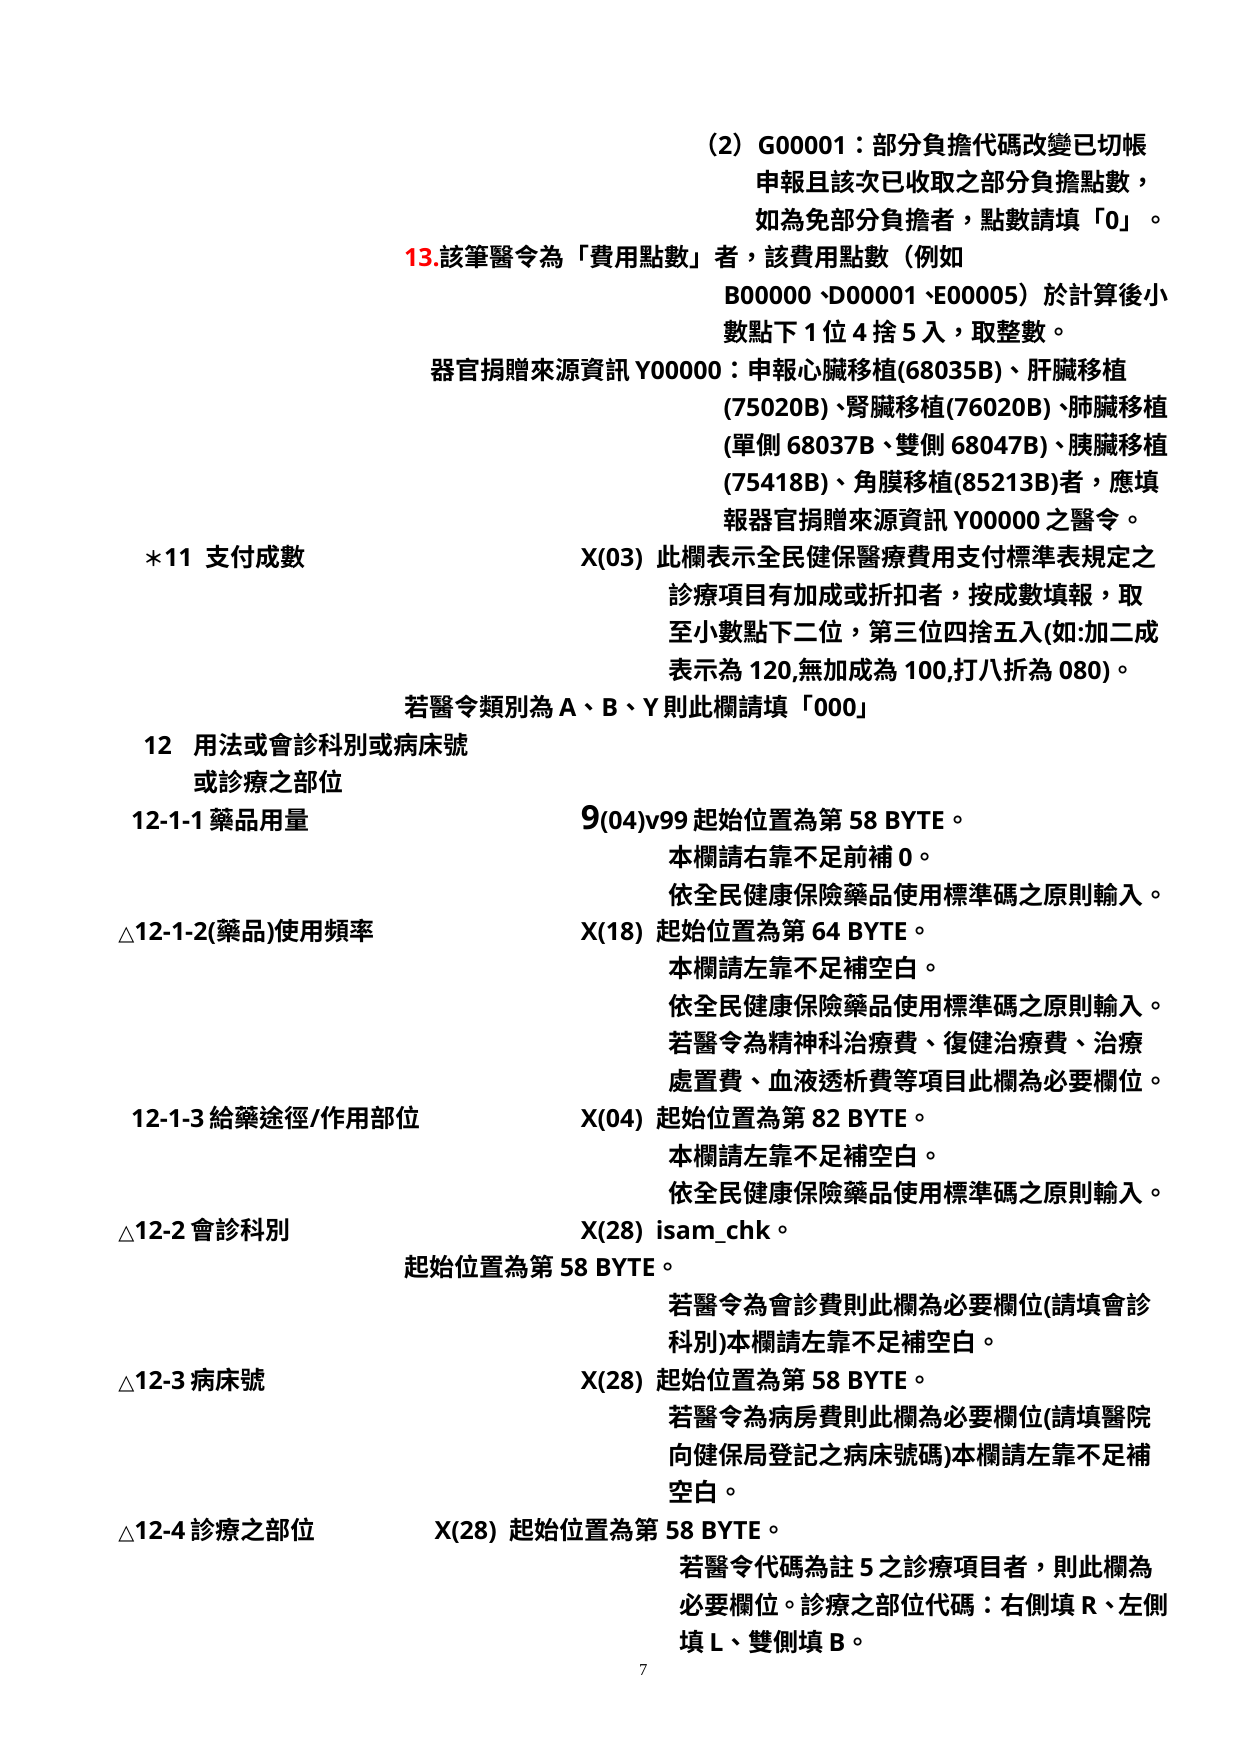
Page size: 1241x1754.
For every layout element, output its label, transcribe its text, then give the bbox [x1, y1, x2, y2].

text 12-1-1藥品用量 9(04)v99起始位置為第 58 BYTE。 [118, 799, 1168, 837]
text ＊11 支付成數 X(03) 此欄表示全民健保醫療費用支付標準表規定之診療項目有加成或折扣者，按成數填報，取至小數點下二位，第三位四捨五入(如:加二成表示為120,無加成為100,打八折為080)。 [143, 537, 1168, 687]
text 器官捐贈來源資訊Y00000：申報心臟移植(68035B)、肝臟移植(75020B)、腎臟移植(76020B)、肺臟移植(單側68037B、雙側68047B)、胰臟移植(75418B)、角膜移植(85213B)者，應填報器官捐贈來源資訊Y00000之醫令。 [118, 349, 1168, 537]
text 處置費、血液透析費等項目此欄為必要欄位。 [118, 1060, 1168, 1098]
text 若醫令類別為A、B、Y則此欄請填「000」 [118, 687, 1168, 724]
text △12-3病床號 X(28) 起始位置為第 58 BYTE。 [118, 1359, 1168, 1397]
text 13.該筆醫令為「費用點數」者，該費用點數（例如B00000、D00001、E00005）於計算後小數點下1位4捨5入，取整數。 [118, 237, 1168, 349]
text 若醫令為病房費則此欄為必要欄位(請填醫院 [118, 1397, 1168, 1434]
list 用法或會診科別或病床號 [143, 724, 1168, 762]
text 若醫令為精神科治療費、復健治療費、治療 [118, 1023, 1168, 1060]
text 依全民健康保險藥品使用標準碼之原則輸入。 [118, 1173, 1168, 1210]
text 本欄請左靠不足補空白。 [118, 948, 1168, 985]
text 本欄請左靠不足補空白。 [118, 1135, 1168, 1173]
text 本欄請右靠不足前補0。 [118, 837, 1168, 874]
text 若醫令代碼為註5之診療項目者，則此欄為必要欄位。診療之部位代碼：右側填R、左側填L、雙側填B。 [679, 1547, 1168, 1659]
text △12-1-2(藥品)使用頻率 X(18) 起始位置為第 64 BYTE。 [118, 912, 1168, 948]
text 若醫令為會診費則此欄為必要欄位(請填會診 [118, 1284, 1168, 1322]
text （2）G00001：部分負擔代碼改變已切帳申報且該次已收取之部分負擔點數，如為免部分負擔者，點數請填「0」。 [693, 124, 1168, 237]
text 向健保局登記之病床號碼)本欄請左靠不足補 [118, 1434, 1168, 1472]
text 依全民健康保險藥品使用標準碼之原則輸入。 [118, 874, 1168, 912]
text △12-4診療之部位 X(28) 起始位置為第 58 BYTE。 [118, 1509, 1168, 1547]
text 科別)本欄請左靠不足補空白。 [118, 1322, 1168, 1359]
text 起始位置為第 58 BYTE。 [118, 1247, 1168, 1284]
text 或診療之部位 [143, 762, 1168, 799]
text △12-2會診科別 X(28) isam_chk。 [118, 1210, 1168, 1247]
text 空白。 [118, 1472, 1168, 1509]
text 12-1-3給藥途徑/作用部位 X(04) 起始位置為第 82 BYTE。 [118, 1098, 1168, 1135]
text 依全民健康保險藥品使用標準碼之原則輸入。 [118, 985, 1168, 1023]
